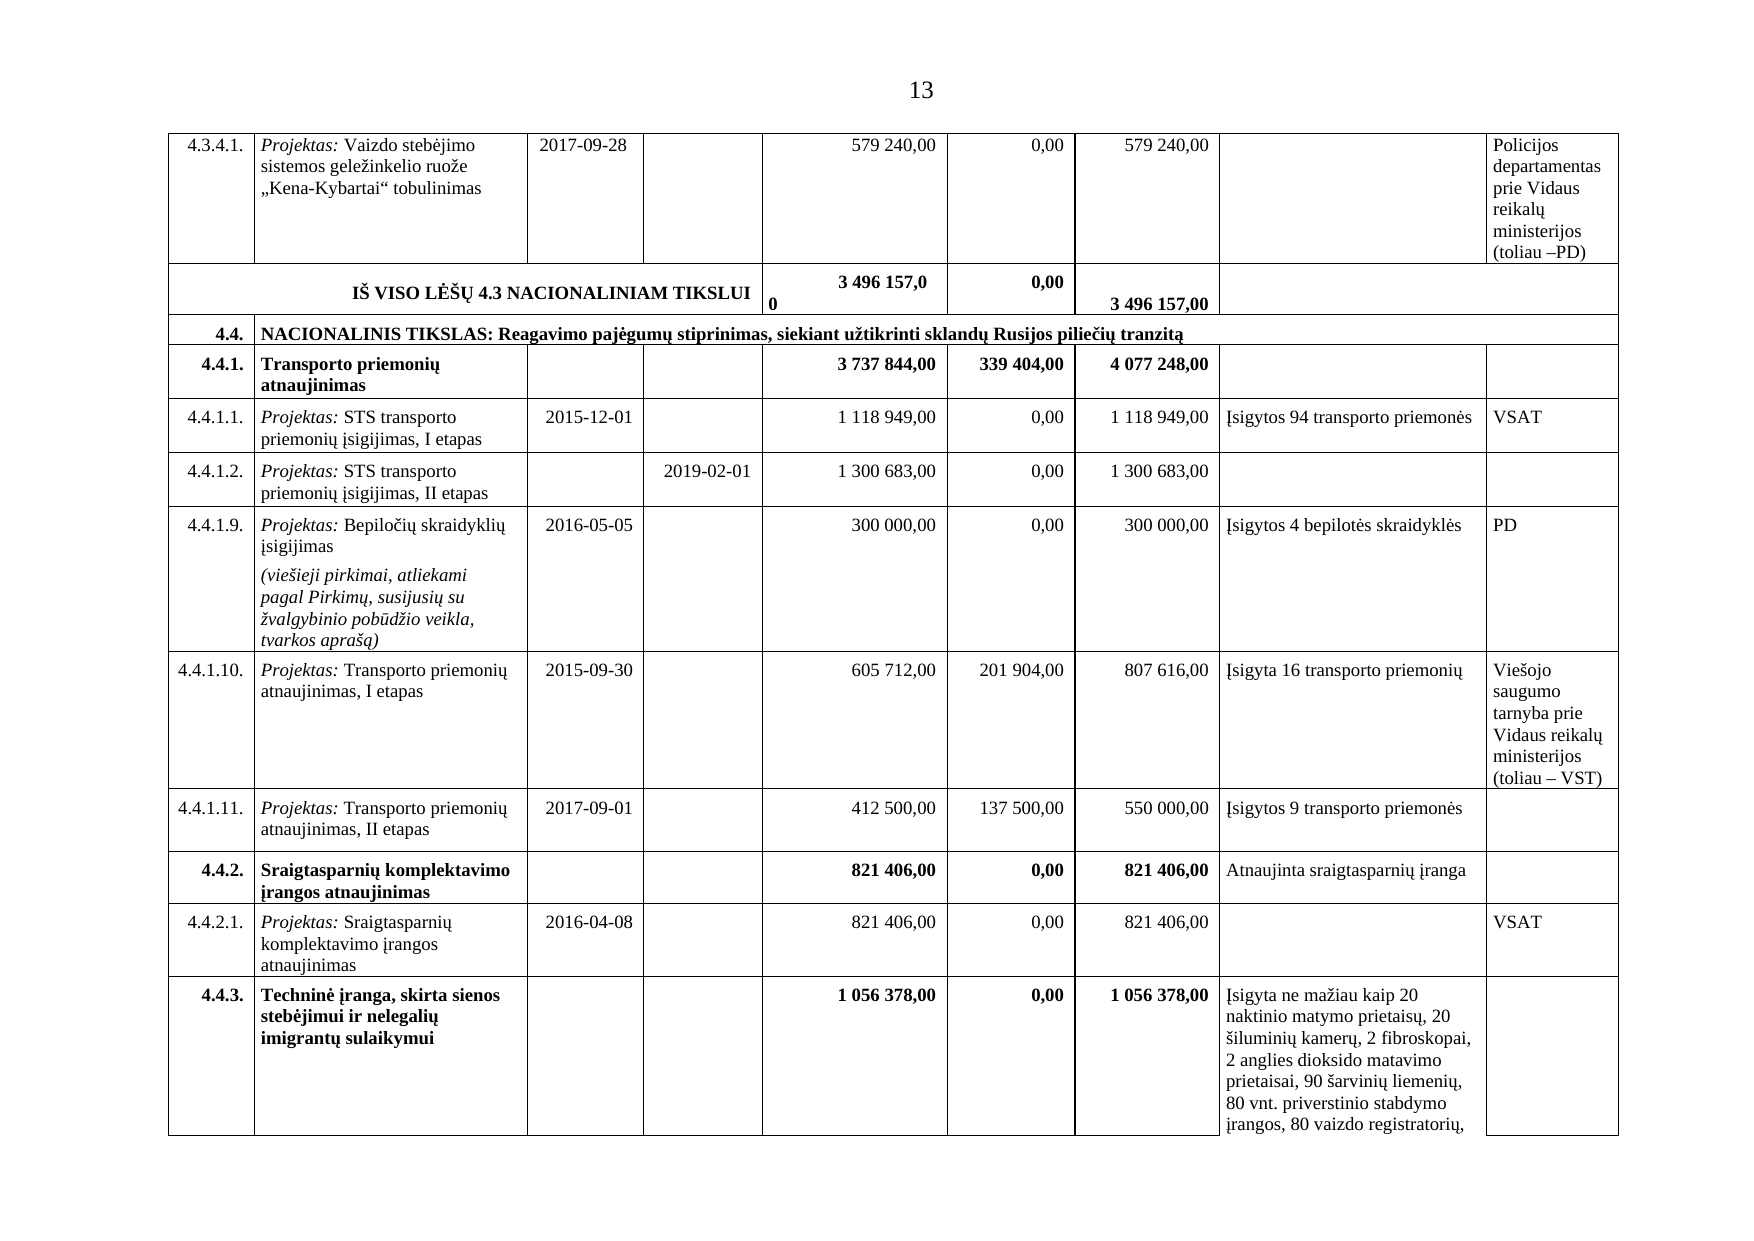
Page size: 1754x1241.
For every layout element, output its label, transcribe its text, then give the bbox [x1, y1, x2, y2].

table_cell 2015-09-30 [528, 652, 643, 788]
table_cell 0,00 [948, 852, 1074, 902]
table_cell 1 300 683,00 [1076, 453, 1219, 506]
table_cell [1220, 453, 1486, 506]
table_cell 4.4.1.9. [169, 507, 254, 651]
table_cell Transporto priemonių atnaujinimas [255, 345, 527, 398]
table_cell 0,00 [948, 904, 1074, 976]
table_cell VSAT [1487, 904, 1618, 976]
table_cell 1 056 378,00 [763, 977, 947, 1135]
table_cell Įsigyta ne mažiau kaip 20 naktinio matymo prietaisų, 20 šiluminių kamerų, 2 fibroskopai, 2 anglies dioksido matavimo prietaisai, 90 šarvinių liemenių, 80 vnt. priverstinio stabdymo įrangos, 80 vaizdo registratorių, [1220, 977, 1486, 1135]
table_cell Projektas: Sraigtasparnių komplektavimo įrangos atnaujinimas [255, 904, 527, 976]
table_cell 1 118 949,00 [763, 399, 947, 452]
table_cell 3 737 844,00 [763, 345, 947, 398]
table_cell 4 077 248,00 [1076, 345, 1219, 398]
table_cell Įsigytos 94 transporto priemonės [1220, 399, 1486, 452]
table_cell [1487, 852, 1618, 902]
table_cell 4.4. [169, 315, 254, 344]
table_cell [644, 977, 762, 1135]
table_cell [1220, 134, 1486, 263]
table_cell 2017-09-01 [528, 789, 643, 851]
table_cell [1487, 977, 1618, 1135]
table_cell Techninė įranga, skirta sienos stebėjimui ir nelegalių imigrantų sulaikymui [255, 977, 527, 1135]
table_cell [528, 345, 643, 398]
table_cell Projektas: STS transporto priemonių įsigijimas, II etapas [255, 453, 527, 506]
table_cell 3 496 157,00 [1076, 264, 1219, 314]
table_cell 821 406,00 [763, 852, 947, 902]
table_cell Projektas: STS transporto priemonių įsigijimas, I etapas [255, 399, 527, 452]
table_cell [1487, 789, 1618, 851]
table_cell 821 406,00 [1076, 904, 1219, 976]
table_cell Projektas: Transporto priemonių atnaujinimas, II etapas [255, 789, 527, 851]
table_cell [644, 507, 762, 651]
table_cell 2015-12-01 [528, 399, 643, 452]
table_cell [644, 904, 762, 976]
table_cell Projektas: Transporto priemonių atnaujinimas, I etapas [255, 652, 527, 788]
table_cell 4.4.1.11. [169, 789, 254, 851]
table_cell 4.4.1.2. [169, 453, 254, 506]
table_cell Viešojo saugumo tarnyba prie Vidaus reikalų ministerijos (toliau – VST) [1487, 652, 1618, 788]
table_cell 2019-02-01 [644, 453, 762, 506]
table_cell 821 406,00 [763, 904, 947, 976]
table_cell [644, 789, 762, 851]
table_cell [1220, 904, 1486, 976]
table_cell 1 118 949,00 [1076, 399, 1219, 452]
table_cell NACIONALINIS TIKSLAS: Reagavimo pajėgumų stiprinimas, siekiant užtikrinti sklandų Rusijos piliečių tranzitą [255, 315, 1618, 344]
table_cell Projektas: Bepiločių skraidyklių įsigijimas (viešieji pirkimai, atliekami pagal Pirkimų, susijusių su žvalgybinio pobūdžio veikla, tvarkos aprašą) [255, 507, 527, 651]
table_cell Projektas: Vaizdo stebėjimo sistemos geležinkelio ruože „Kena-Kybartai“ tobulinimas [255, 134, 527, 263]
table_cell [1220, 264, 1618, 314]
table_cell [644, 399, 762, 452]
table_cell Atnaujinta sraigtasparnių įranga [1220, 852, 1486, 902]
table_cell [644, 345, 762, 398]
table_cell 0,00 [948, 507, 1074, 651]
table_cell IŠ VISO LĖŠŲ 4.3 NACIONALINIAM TIKSLUI [169, 264, 762, 314]
table_cell Įsigyta 16 transporto priemonių [1220, 652, 1486, 788]
table_cell 3 496 157,00 [763, 264, 947, 314]
table_cell 605 712,00 [763, 652, 947, 788]
table_cell 0,00 [948, 977, 1074, 1135]
table_cell Įsigytos 4 bepilotės skraidyklės [1220, 507, 1486, 651]
table_cell 0,00 [948, 134, 1074, 263]
table_cell 4.4.3. [169, 977, 254, 1135]
table_cell [1220, 345, 1486, 398]
table_cell 4.4.1. [169, 345, 254, 398]
table_cell [1487, 453, 1618, 506]
table_cell 821 406,00 [1076, 852, 1219, 902]
table_cell [528, 453, 643, 506]
table_cell 1 300 683,00 [763, 453, 947, 506]
table_cell 4.4.1.1. [169, 399, 254, 452]
table_cell Įsigytos 9 transporto priemonės [1220, 789, 1486, 851]
table_cell 300 000,00 [763, 507, 947, 651]
table_cell 4.4.2. [169, 852, 254, 902]
table_cell 0,00 [948, 453, 1074, 506]
table_cell [644, 852, 762, 902]
table_cell 201 904,00 [948, 652, 1074, 788]
table_cell VSAT [1487, 399, 1618, 452]
table_cell [1487, 345, 1618, 398]
table_cell 339 404,00 [948, 345, 1074, 398]
table_cell [528, 852, 643, 902]
table_cell 0,00 [948, 264, 1074, 314]
table_cell 1 056 378,00 [1076, 977, 1219, 1135]
table_cell 4.3.4.1. [169, 134, 254, 263]
table_cell 579 240,00 [1076, 134, 1219, 263]
table_cell [644, 652, 762, 788]
table_cell 2017-09-28 [528, 134, 643, 263]
table_cell 807 616,00 [1076, 652, 1219, 788]
table_cell 4.4.1.10. [169, 652, 254, 788]
table_cell [528, 977, 643, 1135]
table_cell 137 500,00 [948, 789, 1074, 851]
table_cell 579 240,00 [763, 134, 947, 263]
table_cell 2016-05-05 [528, 507, 643, 651]
table_cell [644, 134, 762, 263]
table_cell 2016-04-08 [528, 904, 643, 976]
table_cell 0,00 [948, 399, 1074, 452]
table_cell 300 000,00 [1076, 507, 1219, 651]
table_cell 412 500,00 [763, 789, 947, 851]
table_cell 4.4.2.1. [169, 904, 254, 976]
table_cell Policijos departamentas prie Vidaus reikalų ministerijos (toliau –PD) [1487, 134, 1618, 263]
table_cell Sraigtasparnių komplektavimo įrangos atnaujinimas [255, 852, 527, 902]
table_cell PD [1487, 507, 1618, 651]
table_cell 550 000,00 [1076, 789, 1219, 851]
